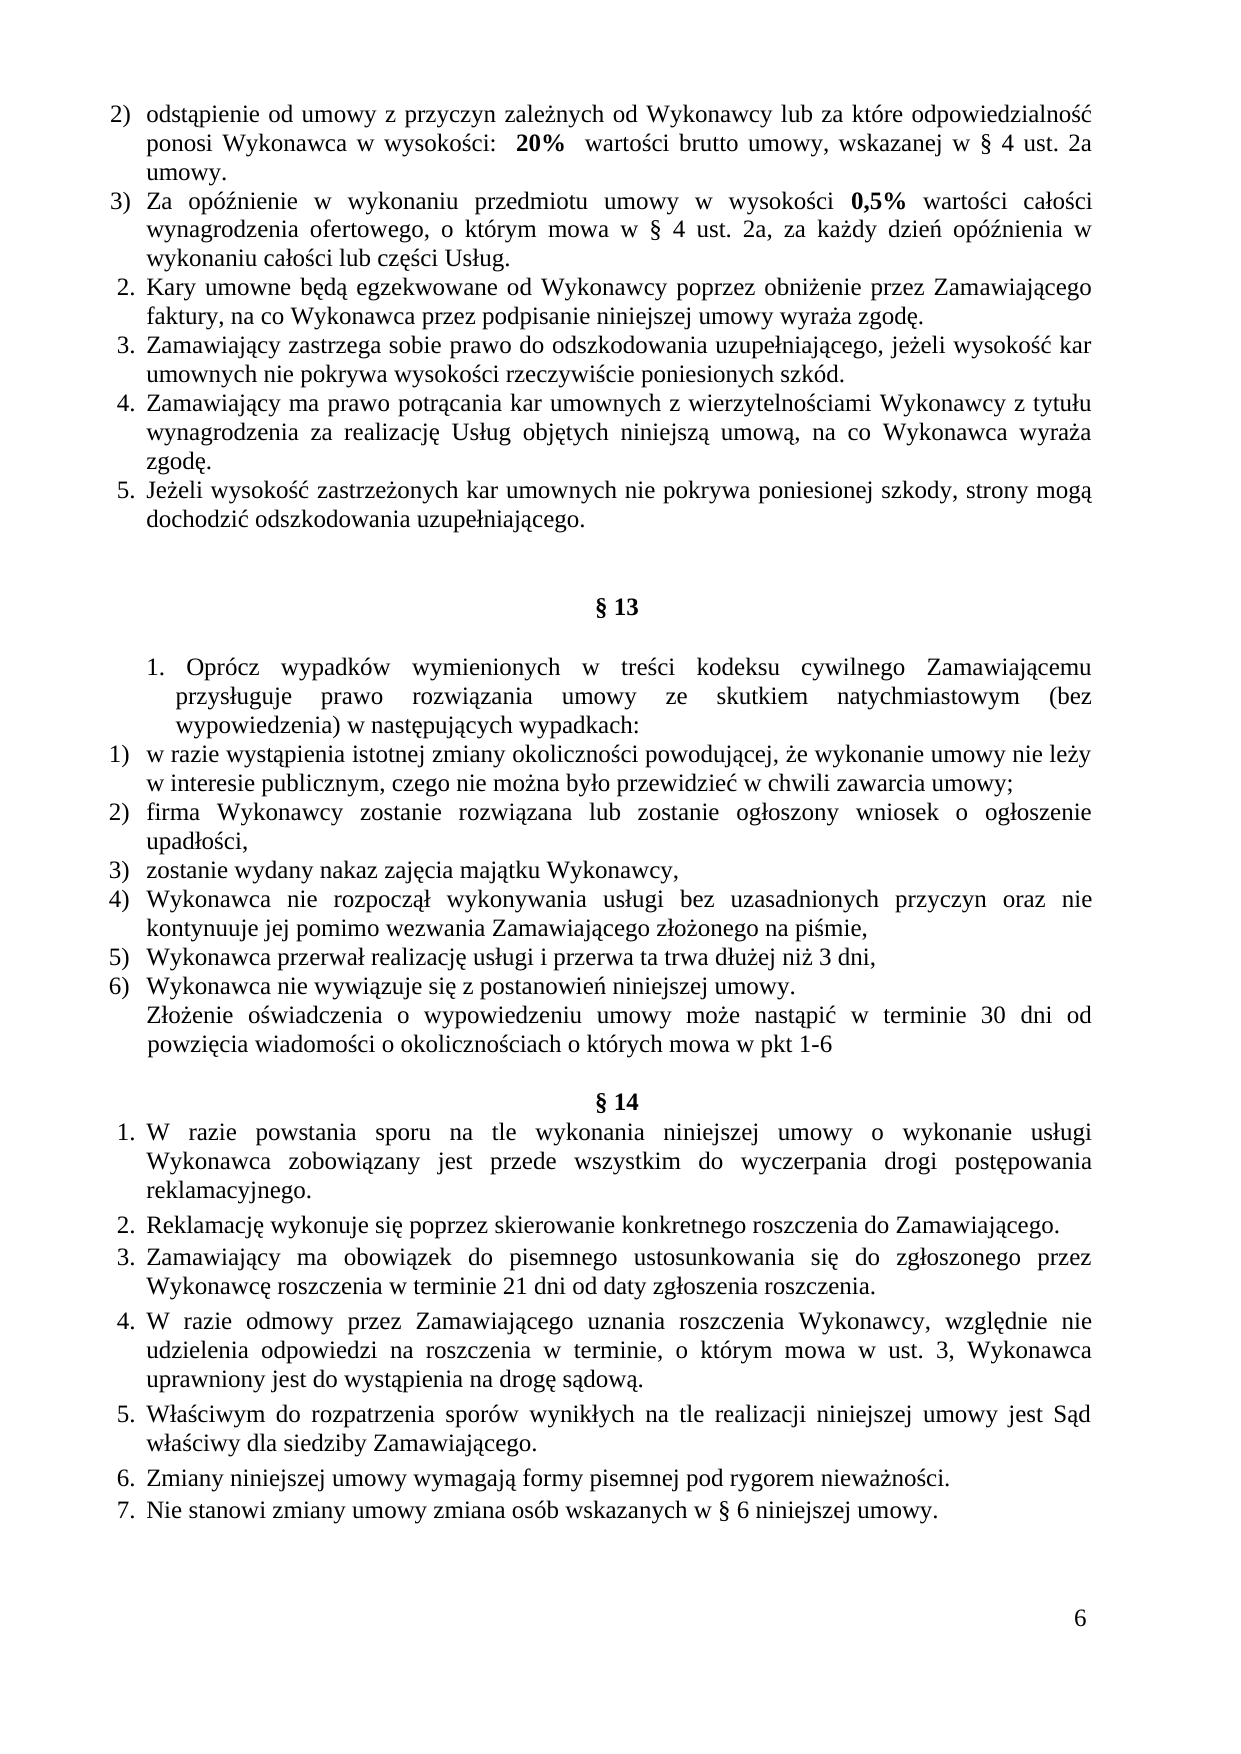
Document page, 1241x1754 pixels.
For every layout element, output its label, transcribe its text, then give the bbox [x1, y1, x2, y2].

list odstąpienie od umowy z przyczyn zależnych od Wykonawcy lub za które odpowiedzialność ponosi Wykonawca w wysokości: 20% wartości brutto umowy, wskazanej w § 4 ust. 2a umowy. [110, 99, 1093, 185]
text Złożenie oświadczenia o wypowiedzeniu umowy może nastąpić w terminie 30 dni od powzięcia wiadomości o okolicznościach o których mowa w pkt 1-6 [146, 1000, 1093, 1058]
list Zamawiający ma obowiązek do pisemnego ustosunkowania się do zgłoszonego przez Wykonawcę roszczenia w terminie 21 dni od daty zgłoszenia roszczenia. [117, 1242, 1093, 1300]
list zostanie wydany nakaz zajęcia majątku Wykonawcy, [108, 855, 1093, 884]
list Nie stanowi zmiany umowy zmiana osób wskazanych w § 6 niniejszej umowy. [117, 1495, 1093, 1524]
list Wykonawca nie wywiązuje się z postanowień niniejszej umowy. [108, 971, 1093, 1000]
list W razie odmowy przez Zamawiającego uznania roszczenia Wykonawcy, względnie nie udzielenia odpowiedzi na roszczenia w terminie, o którym mowa w ust. 3, Wykonawca uprawniony jest do wystąpienia na drogę sądową. [117, 1306, 1093, 1393]
list Zmiany niniejszej umowy wymagają formy pisemnej pod rygorem nieważności. [117, 1463, 1093, 1492]
list Zamawiający zastrzega sobie prawo do odszkodowania uzupełniającego, jeżeli wysokość kar umownych nie pokrywa wysokości rzeczywiście poniesionych szkód. [117, 330, 1093, 388]
list Kary umowne będą egzekwowane od Wykonawcy poprzez obniżenie przez Zamawiającego faktury, na co Wykonawca przez podpisanie niniejszej umowy wyraża zgodę. [117, 272, 1093, 330]
list Jeżeli wysokość zastrzeżonych kar umownych nie pokrywa poniesionej szkody, strony mogą dochodzić odszkodowania uzupełniającego. [117, 475, 1093, 532]
list firma Wykonawcy zostanie rozwiązana lub zostanie ogłoszony wniosek o ogłoszenie upadłości, [108, 797, 1093, 854]
list w razie wystąpienia istotnej zmiany okoliczności powodującej, że wykonanie umowy nie leży w interesie publicznym, czego nie można było przewidzieć w chwili zawarcia umowy; [108, 739, 1093, 797]
list Właściwym do rozpatrzenia sporów wynikłych na tle realizacji niniejszej umowy jest Sąd właściwy dla siedziby Zamawiającego. [117, 1399, 1093, 1457]
list Wykonawca nie rozpoczął wykonywania usługi bez uzasadnionych przyczyn oraz nie kontynuuje jej pomimo wezwania Zamawiającego złożonego na piśmie, [108, 884, 1093, 942]
list Za opóźnienie w wykonaniu przedmiotu umowy w wysokości 0,5% wartości całości wynagrodzenia ofertowego, o którym mowa w § 4 ust. 2a, za każdy dzień opóźnienia w wykonaniu całości lub części Usług. [110, 186, 1093, 272]
subtitle § 14 [147, 1087, 1093, 1116]
list Zamawiający ma prawo potrącania kar umownych z wierzytelnościami Wykonawcy z tytułu wynagrodzenia za realizację Usług objętych niniejszą umową, na co Wykonawca wyraża zgodę. [117, 388, 1093, 474]
subtitle § 13 [147, 592, 1093, 620]
list Reklamację wykonuje się poprzez skierowanie konkretnego roszczenia do Zamawiającego. [117, 1210, 1093, 1239]
text 1. Oprócz wypadków wymienionych w treści kodeksu cywilnego Zamawiającemu przysługuje prawo rozwiązania umowy ze skutkiem natychmiastowym (bez wypowiedzenia) w następujących wypadkach: [146, 652, 1093, 739]
list Wykonawca przerwał realizację usługi i przerwa ta trwa dłużej niż 3 dni, [108, 942, 1093, 971]
list W razie powstania sporu na tle wykonania niniejszej umowy o wykonanie usługi Wykonawca zobowiązany jest przede wszystkim do wyczerpania drogi postępowania reklamacyjnego. [117, 1117, 1093, 1204]
